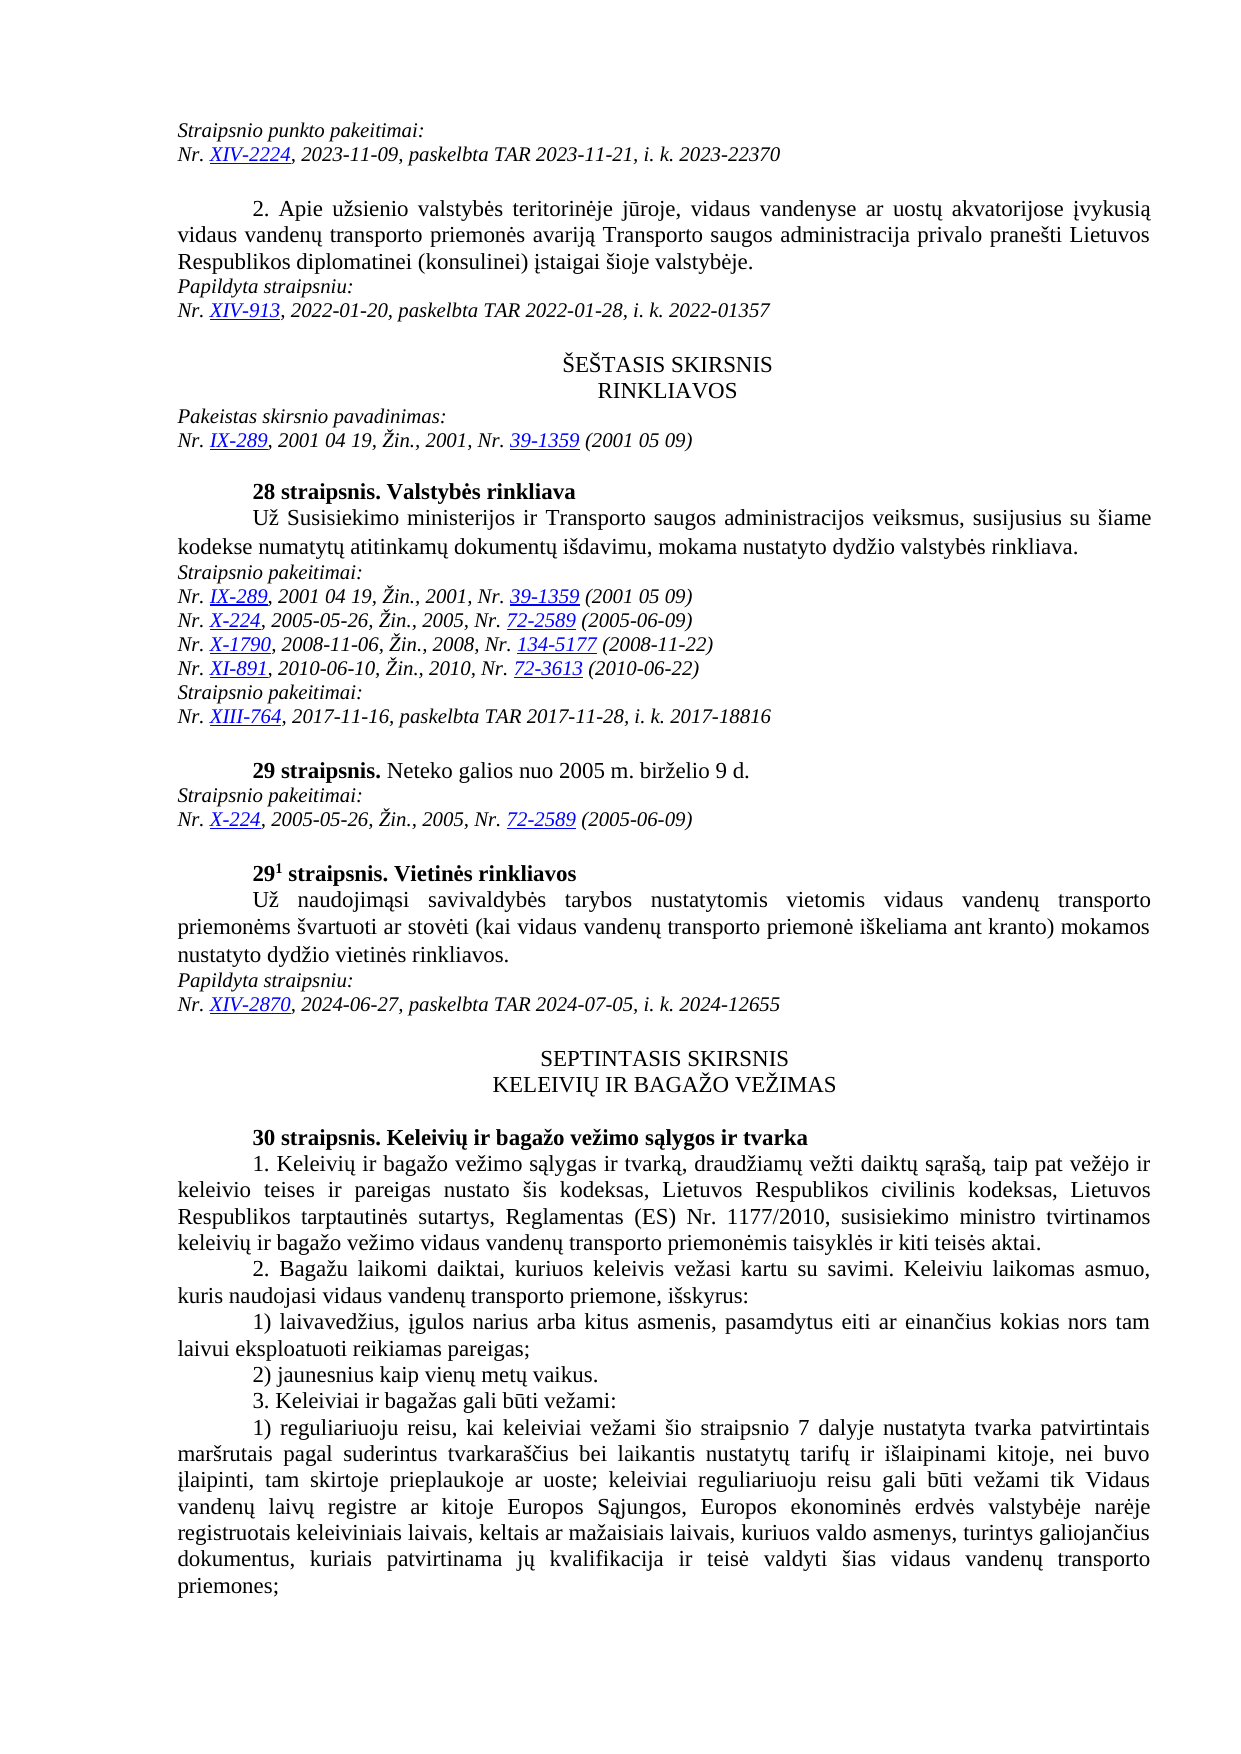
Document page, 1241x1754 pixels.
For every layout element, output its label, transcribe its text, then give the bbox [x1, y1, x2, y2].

text Straipsnio punkto pakeitimai: [177, 118, 1152, 142]
text Nr. X-1790, 2008-11-06, Žin., 2008, Nr. 134-5177 (2008-11-22) [177, 632, 1152, 656]
text ŠEŠTASIS SKIRSNIS [177, 351, 1158, 377]
text Nr. X-224, 2005-05-26, Žin., 2005, Nr. 72-2589 (2005-06-09) [177, 807, 1158, 831]
text KELEIVIŲ IR BAGAŽO VEŽIMAS [177, 1071, 1152, 1097]
text 1. Keleivių ir bagažo vežimo sąlygas ir tvarką, draudžiamų vežti daiktų sąrašą, taip pat vežėjo ir keleivio teises ir pareigas nustato šis kodeksas, Lietuvos Respublikos civilinis kodeksas, Lietuvos Respublikos tarptautinės sutartys, Reglamentas (ES) Nr. 1177/2010, susisiekimo ministro tvirtinamos keleivių ir bagažo vežimo vidaus vandenų transporto priemonėmis taisyklės ir kiti teisės aktai. [177, 1150, 1152, 1256]
text 28 straipsnis. Valstybės rinkliava [177, 478, 1152, 504]
text 3. Keleiviai ir bagažas gali būti vežami: [177, 1387, 1152, 1414]
text Nr. XIV-913, 2022-01-20, paskelbta TAR 2022-01-28, i. k. 2022-01357 [177, 298, 1152, 322]
text Nr. XIV-2224, 2023-11-09, paskelbta TAR 2023-11-21, i. k. 2023-22370 [177, 142, 1152, 166]
text Nr. XIII-764, 2017-11-16, paskelbta TAR 2017-11-28, i. k. 2017-18816 [177, 704, 1152, 728]
text 2. Bagažu laikomi daiktai, kuriuos keleivis vežasi kartu su savimi. Keleiviu laikomas asmuo, kuris naudojasi vidaus vandenų transporto priemone, išskyrus: [177, 1256, 1152, 1308]
text Nr. IX-289, 2001 04 19, Žin., 2001, Nr. 39-1359 (2001 05 09) [177, 428, 1158, 452]
text Straipsnio pakeitimai: [177, 783, 1158, 807]
text 2) jaunesnius kaip vienų metų vaikus. [177, 1361, 1152, 1387]
text Pakeistas skirsnio pavadinimas: [177, 404, 1158, 428]
text Už naudojimąsi savivaldybės tarybos nustatytomis vietomis vidaus vandenų transporto priemonėms švartuoti ar stovėti (kai vidaus vandenų transporto priemonė iškeliama ant kranto) mokamos nustatyto dydžio vietinės rinkliavos. [177, 886, 1152, 968]
text Nr. XI-891, 2010-06-10, Žin., 2010, Nr. 72-3613 (2010-06-22) [177, 656, 1152, 680]
text Straipsnio pakeitimai: [177, 559, 1152, 584]
text Nr. X-224, 2005-05-26, Žin., 2005, Nr. 72-2589 (2005-06-09) [177, 608, 1152, 632]
text 2. Apie užsienio valstybės teritorinėje jūroje, vidaus vandenyse ar uostų akvatorijose įvykusią vidaus vandenų transporto priemonės avariją Transporto saugos administracija privalo pranešti Lietuvos Respublikos diplomatinei (konsulinei) įstaigai šioje valstybėje. [177, 195, 1152, 274]
text 30 straipsnis. Keleivių ir bagažo vežimo sąlygos ir tvarka [177, 1124, 1152, 1150]
text Už Susisiekimo ministerijos ir Transporto saugos administracijos veiksmus, susijusius su šiame kodekse numatytų atitinkamų dokumentų išdavimu, mokama nustatyto dydžio valstybės rinkliava. [177, 504, 1152, 559]
text Straipsnio pakeitimai: [177, 680, 1152, 704]
text Nr. IX-289, 2001 04 19, Žin., 2001, Nr. 39-1359 (2001 05 09) [177, 584, 1152, 608]
text SEPTINTASIS SKIRSNIS [177, 1045, 1152, 1071]
text RINKLIAVOS [177, 377, 1158, 404]
text Papildyta straipsniu: [177, 968, 1152, 992]
text 1) laivavedžius, įgulos narius arba kitus asmenis, pasamdytus eiti ar einančius kokias nors tam laivui eksploatuoti reikiamas pareigas; [177, 1308, 1152, 1361]
text Nr. XIV-2870, 2024-06-27, paskelbta TAR 2024-07-05, i. k. 2024-12655 [177, 992, 1152, 1016]
text 1) reguliariuoju reisu, kai keleiviai vežami šio straipsnio 7 dalyje nustatyta tvarka patvirtintais maršrutais pagal suderintus tvarkaraščius bei laikantis nustatytų tarifų ir išlaipinami kitoje, nei buvo įlaipinti, tam skirtoje prieplaukoje ar uoste; keleiviai reguliariuoju reisu gali būti vežami tik Vidaus vandenų laivų registre ar kitoje Europos Sąjungos, Europos ekonominės erdvės valstybėje narėje registruotais keleiviniais laivais, keltais ar mažaisiais laivais, kuriuos valdo asmenys, turintys galiojančius dokumentus, kuriais patvirtinama jų kvalifikacija ir teisė valdyti šias vidaus vandenų transporto priemones; [177, 1414, 1152, 1598]
text 291 straipsnis. Vietinės rinkliavos [177, 860, 1152, 886]
text Papildyta straipsniu: [177, 274, 1152, 298]
text 29 straipsnis. Neteko galios nuo 2005 m. birželio 9 d. [177, 757, 1158, 783]
